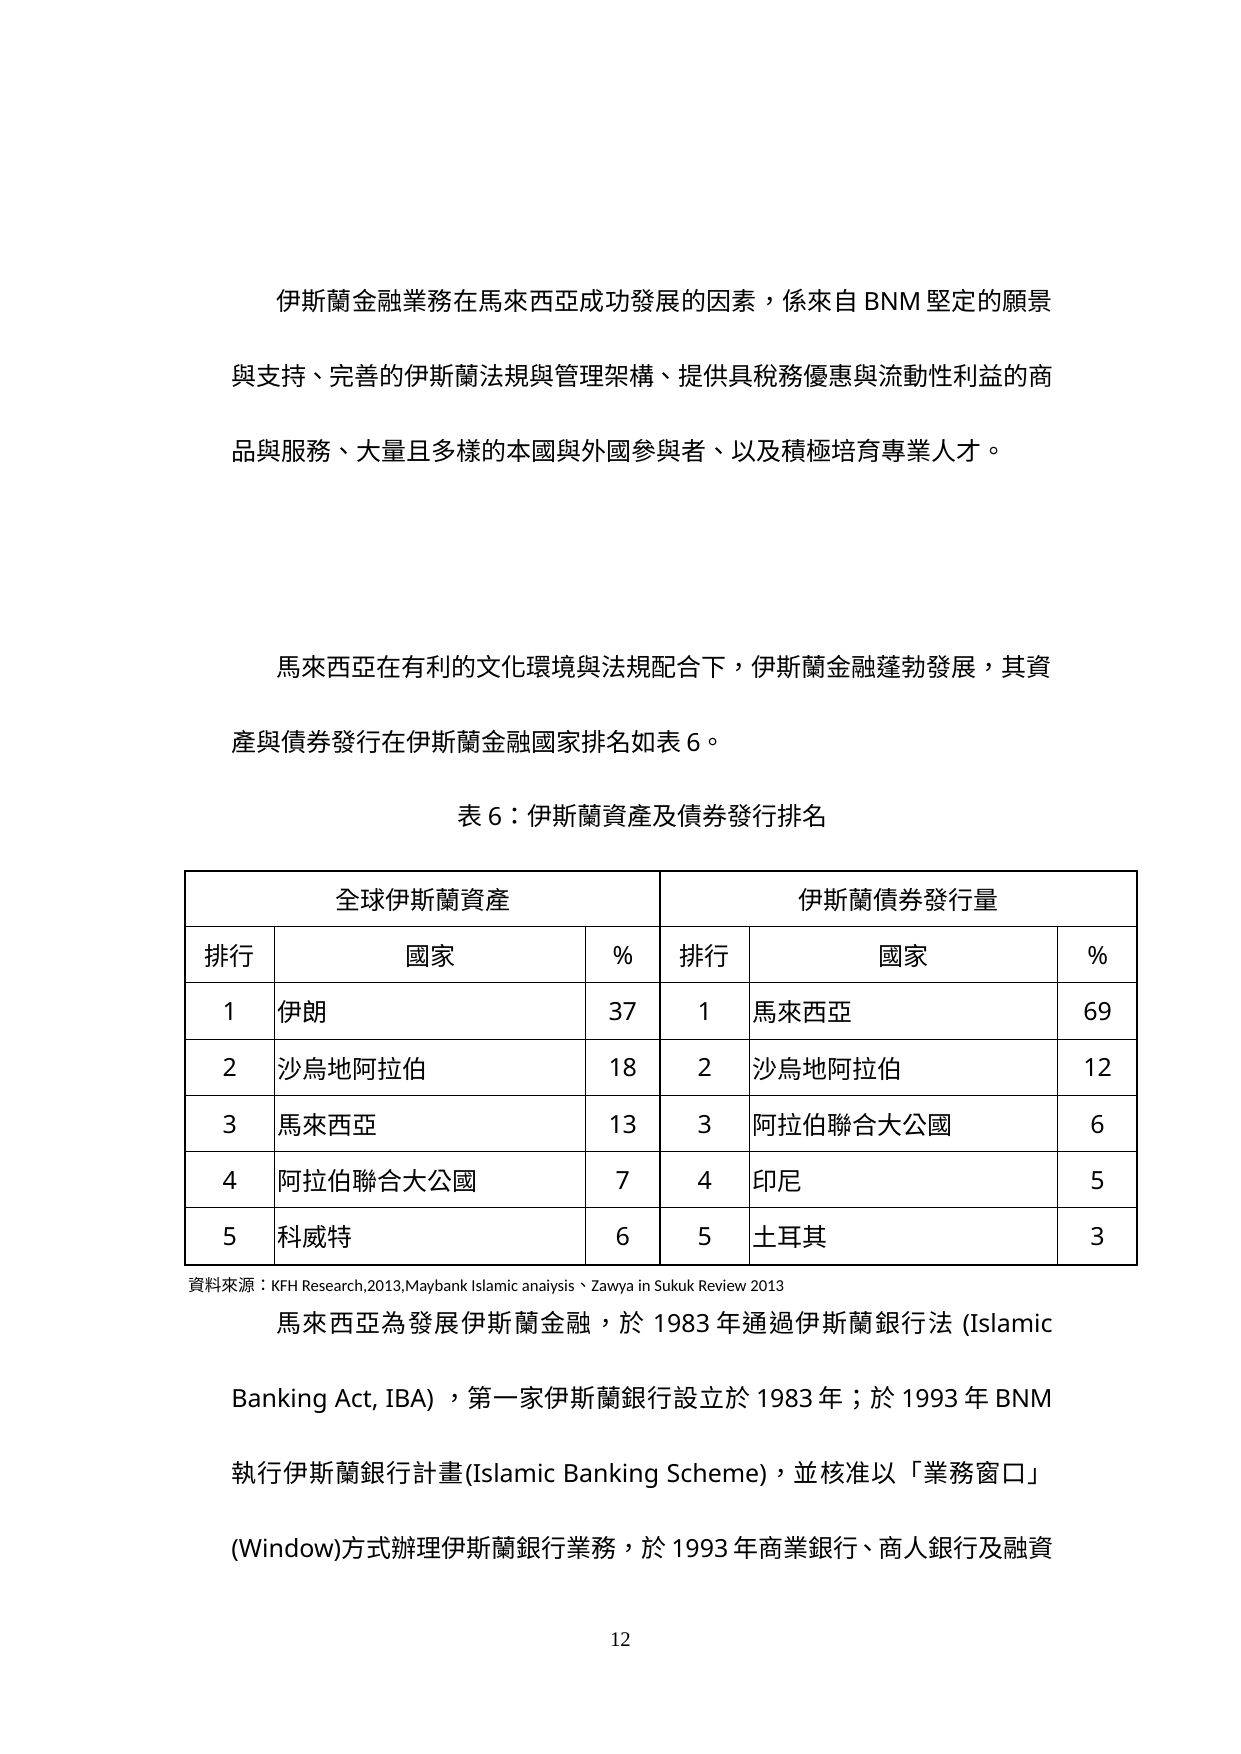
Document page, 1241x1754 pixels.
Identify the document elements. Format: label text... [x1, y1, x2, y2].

table_cell 馬來西亞 [750, 983, 1057, 1038]
table_cell 37 [586, 983, 659, 1038]
table_cell 3 [661, 1096, 749, 1151]
table_cell 排行 [661, 927, 749, 982]
table_cell 4 [661, 1152, 749, 1207]
table_cell 5 [1058, 1152, 1136, 1207]
table_cell 阿拉伯聯合大公國 [750, 1096, 1057, 1151]
table_cell 排行 [186, 927, 274, 982]
table_cell 3 [1058, 1208, 1136, 1263]
table_cell 國家 [275, 927, 585, 982]
table_cell 3 [186, 1096, 274, 1151]
text 表6：伊斯蘭資產及債券發行排名 [231, 796, 1053, 833]
table_header 全球伊斯蘭資產 [186, 872, 659, 926]
table_cell % [1058, 927, 1136, 982]
table_cell 13 [586, 1096, 659, 1151]
table_cell 2 [661, 1040, 749, 1095]
table_cell 沙烏地阿拉伯 [275, 1040, 585, 1095]
table_cell 6 [586, 1208, 659, 1263]
text 伊斯蘭金融業務在馬來西亞成功發展的因素，係來自BNM堅定的願景與支持、完善的伊斯蘭法規與管理架構、提供具稅務優惠與流動性利益的商品與服務、大量且多樣的本國與外國參與者、以及積極培育專業人才。 [231, 280, 1053, 468]
table_cell 2 [186, 1040, 274, 1095]
table_cell 科威特 [275, 1208, 585, 1263]
table_cell 4 [186, 1152, 274, 1207]
table_cell 國家 [750, 927, 1057, 982]
table_cell 資料來源：KFH Research,2013,Maybank Islamic anaiysis、Zawya in Sukuk Review 2013 [185, 1266, 1058, 1303]
table_cell 6 [1058, 1096, 1136, 1151]
table_cell 沙烏地阿拉伯 [750, 1040, 1057, 1095]
table_cell [1058, 1266, 1137, 1303]
table_cell 印尼 [750, 1152, 1057, 1207]
table_cell % [586, 927, 659, 982]
table_cell 5 [661, 1208, 749, 1263]
table_cell 7 [586, 1152, 659, 1207]
table_cell 1 [661, 983, 749, 1038]
table_cell 12 [1058, 1040, 1136, 1095]
table_cell 18 [586, 1040, 659, 1095]
table_cell 69 [1058, 983, 1136, 1038]
table_cell 土耳其 [750, 1208, 1057, 1263]
table_header 伊斯蘭債券發行量 [661, 872, 1136, 926]
text 馬來西亞在有利的文化環境與法規配合下，伊斯蘭金融蓬勃發展，其資產與債券發行在伊斯蘭金融國家排名如表6。 [231, 647, 1053, 760]
text 馬來西亞為發展伊斯蘭金融，於1983年通過伊斯蘭銀行法 (Islamic Banking Act, IBA) ，第一家伊斯蘭銀行設立於1983年；於1993年BNM執行伊斯蘭銀行計畫(Islamic Banking Scheme)，並核准以「業務窗口」(Window)方式辦理伊斯蘭銀行業務，於1993年商業銀行、商人銀行及融資 [231, 1303, 1053, 1566]
table_cell 1 [186, 983, 274, 1038]
table_cell 馬來西亞 [275, 1096, 585, 1151]
table_cell 伊朗 [275, 983, 585, 1038]
table_cell 阿拉伯聯合大公國 [275, 1152, 585, 1207]
table_cell 5 [186, 1208, 274, 1263]
